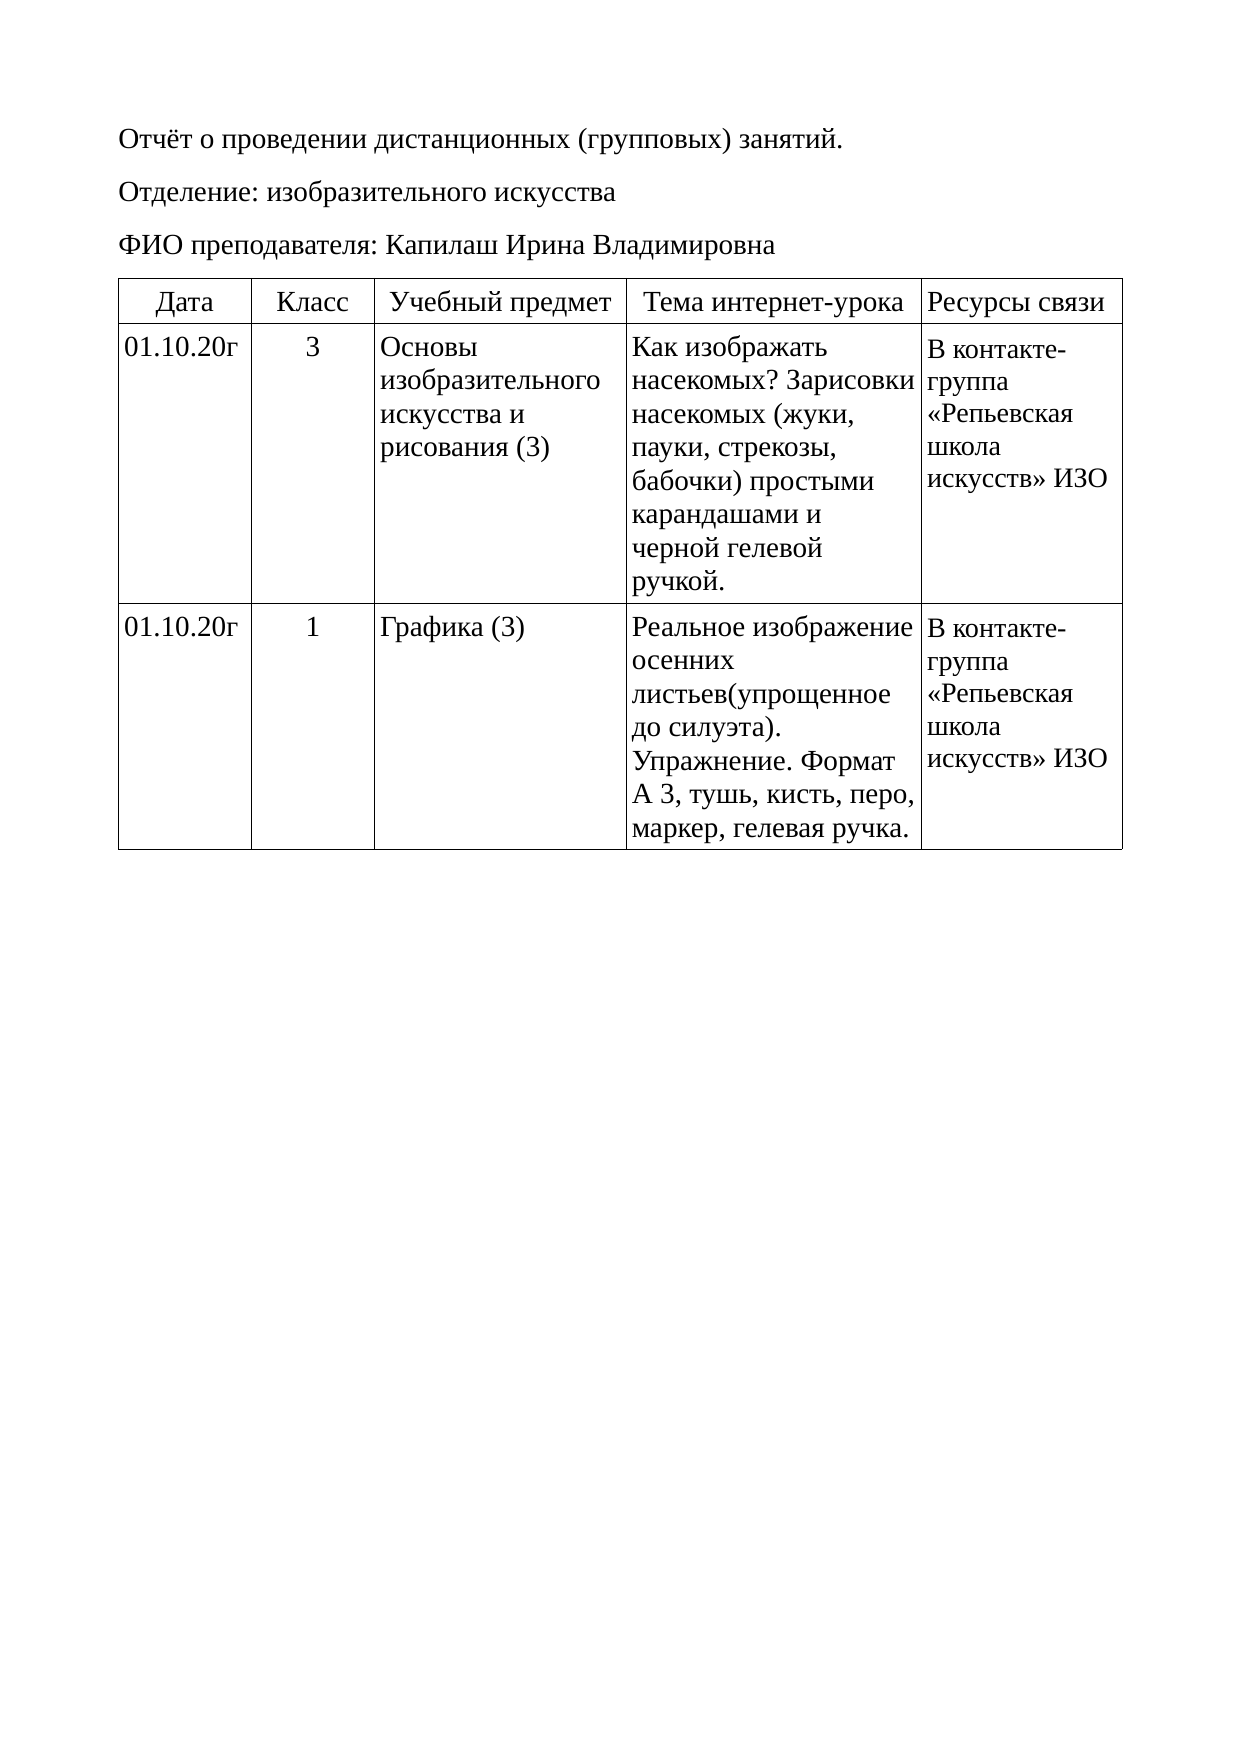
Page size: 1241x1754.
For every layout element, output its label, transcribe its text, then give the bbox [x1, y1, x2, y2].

table_cell В контакте-группа «Репьевская школа искусств» ИЗО [922, 604, 1122, 849]
table_cell Как изображать насекомых? Зарисовки насекомых (жуки, пауки, стрекозы, бабочки) простыми карандашами и черной гелевой ручкой. [627, 324, 921, 603]
table_header Класс [252, 279, 374, 323]
text Отчёт о проведении дистанционных (групповых) занятий. [118, 121, 1122, 154]
table_header Тема интернет-урока [627, 279, 921, 323]
table_cell 3 [252, 324, 374, 603]
table_header Ресурсы связи [922, 279, 1122, 323]
table_cell 01.10.20г [119, 604, 251, 849]
text ФИО преподавателя: Капилаш Ирина Владимировна [118, 227, 1122, 261]
table_cell 01.10.20г [119, 324, 251, 603]
table_cell 1 [252, 604, 374, 849]
text Отделение: изобразительного искусства [118, 174, 1122, 208]
table_cell Графика (3) [375, 604, 626, 849]
table_cell Основы изобразительного искусства и рисования (3) [375, 324, 626, 603]
table_header Дата [119, 279, 251, 323]
table_cell В контакте-группа «Репьевская школа искусств» ИЗО [922, 324, 1122, 603]
table_cell Реальное изображение осенних листьев(упрощенное до силуэта). Упражнение. Формат А 3, тушь, кисть, перо, маркер, гелевая ручка. [627, 604, 921, 849]
table_header Учебный предмет [375, 279, 626, 323]
